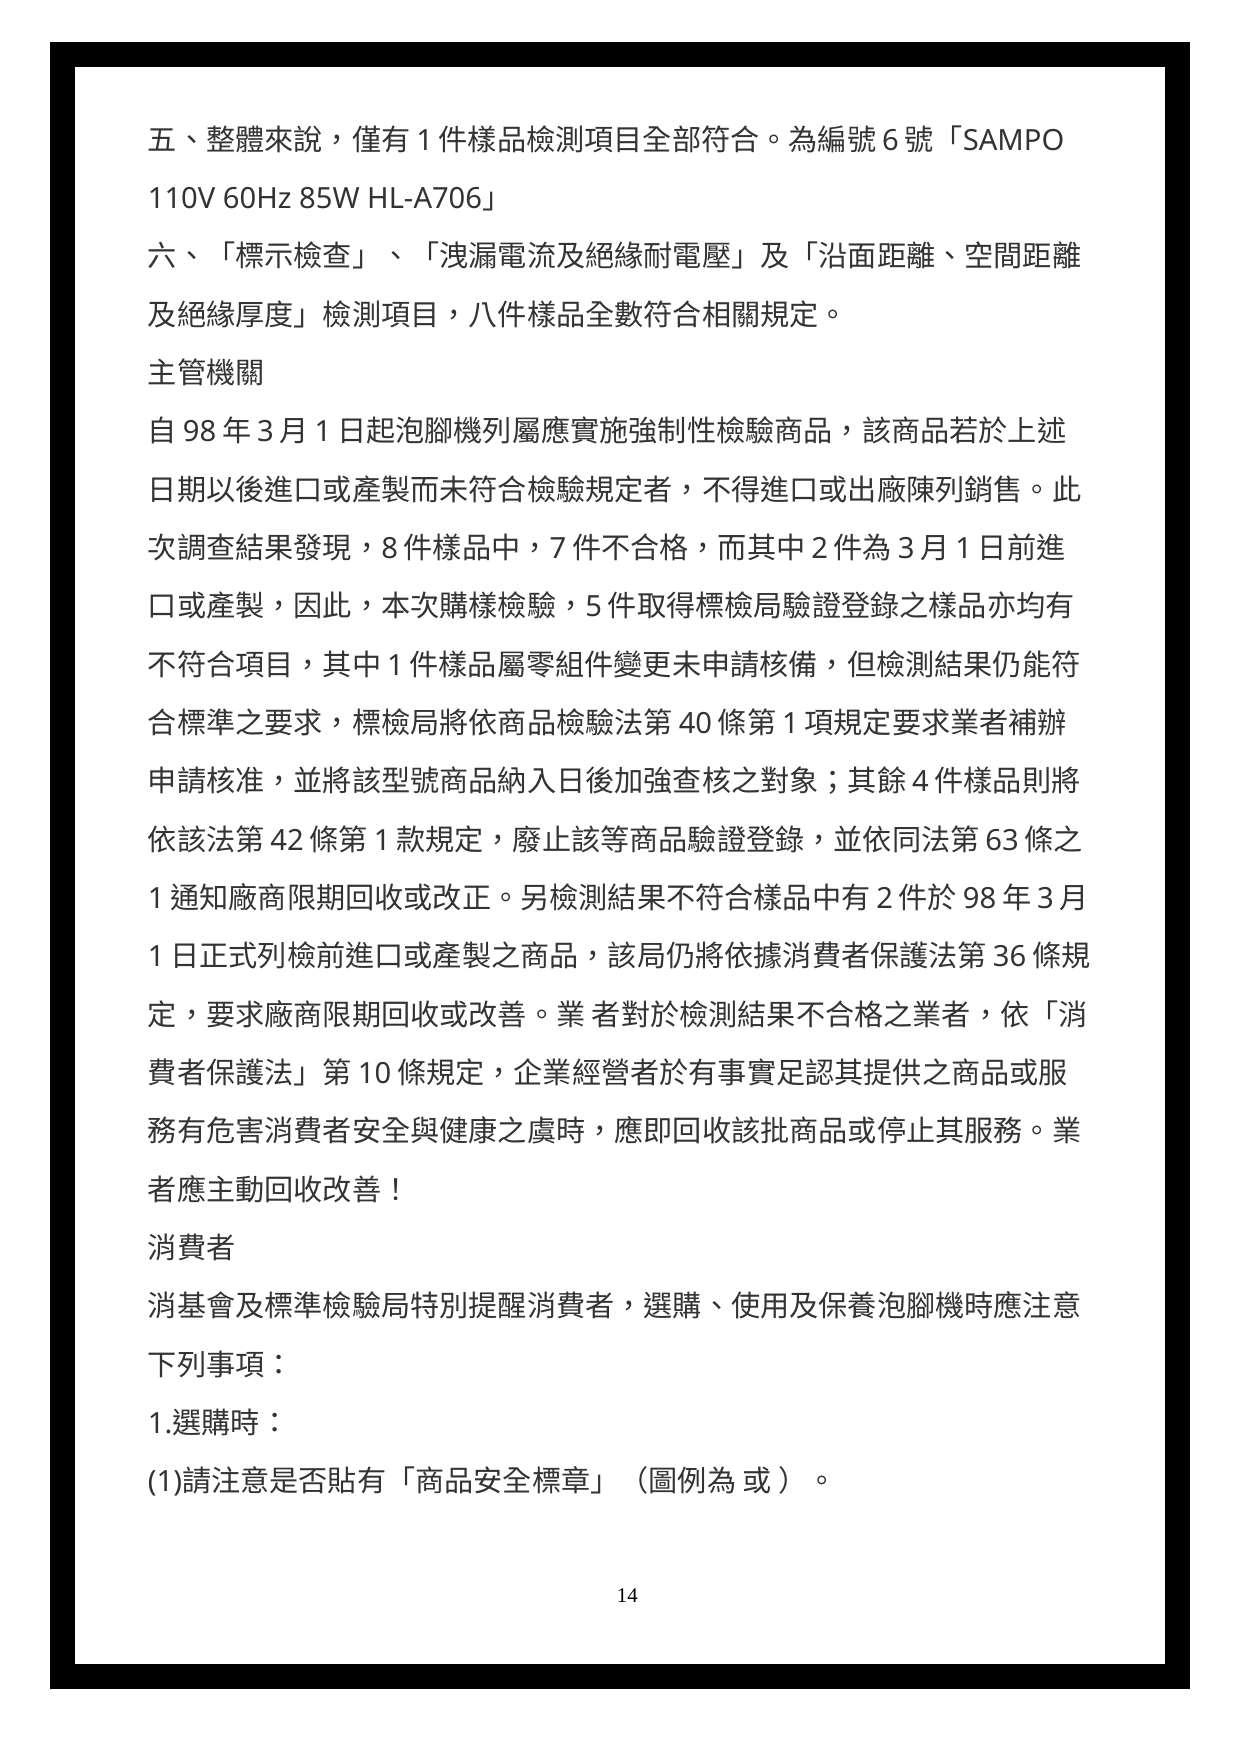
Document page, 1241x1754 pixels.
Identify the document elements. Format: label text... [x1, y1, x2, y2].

text 主管機關 [148, 337, 1092, 395]
text 五、整體來說，僅有1件樣品檢測項目全部符合。為編號6號「SAMPO 110V 60Hz 85W HL-A706」 [148, 103, 1092, 220]
text 六、「標示檢查」、「洩漏電流及絕緣耐電壓」及「沿面距離、空間距離及絕緣厚度」檢測項目，八件樣品全數符合相關規定。 [148, 220, 1092, 337]
text (1)請注意是否貼有「商品安全標章」（圖例為 或 ）。 [148, 1445, 1092, 1503]
text 1.選購時： [148, 1387, 1092, 1445]
text 自98年3月1日起泡腳機列屬應實施強制性檢驗商品，該商品若於上述日期以後進口或產製而未符合檢驗規定者，不得進口或出廠陳列銷售。此次調查結果發現，8件樣品中，7件不合格，而其中2件為3月1日前進口或產製，因此，本次購樣檢驗，5件取得標檢局驗證登錄之樣品亦均有不符合項目，其中1件樣品屬零組件變更未申請核備，但檢測結果仍能符合標準之要求，標檢局將依商品檢驗法第40條第1項規定要求業者補辦申請核准，並將該型號商品納入日後加強查核之對象；其餘4件樣品則將依該法第42條第1款規定，廢止該等商品驗證登錄，並依同法第63條之1通知廠商限期回收或改正。另檢測結果不符合樣品中有2件於98年3月1日正式列檢前進口或產製之商品，該局仍將依據消費者保護法第36條規定，要求廠商限期回收或改善。業 者對於檢測結果不合格之業者，依「消費者保護法」第10條規定，企業經營者於有事實足認其提供之商品或服務有危害消費者安全與健康之虞時，應即回收該批商品或停止其服務。業者應主動回收改善！ [148, 395, 1092, 1212]
text 消費者 [148, 1212, 1092, 1270]
text 消基會及標準檢驗局特別提醒消費者，選購、使用及保養泡腳機時應注意下列事項： [148, 1270, 1092, 1387]
